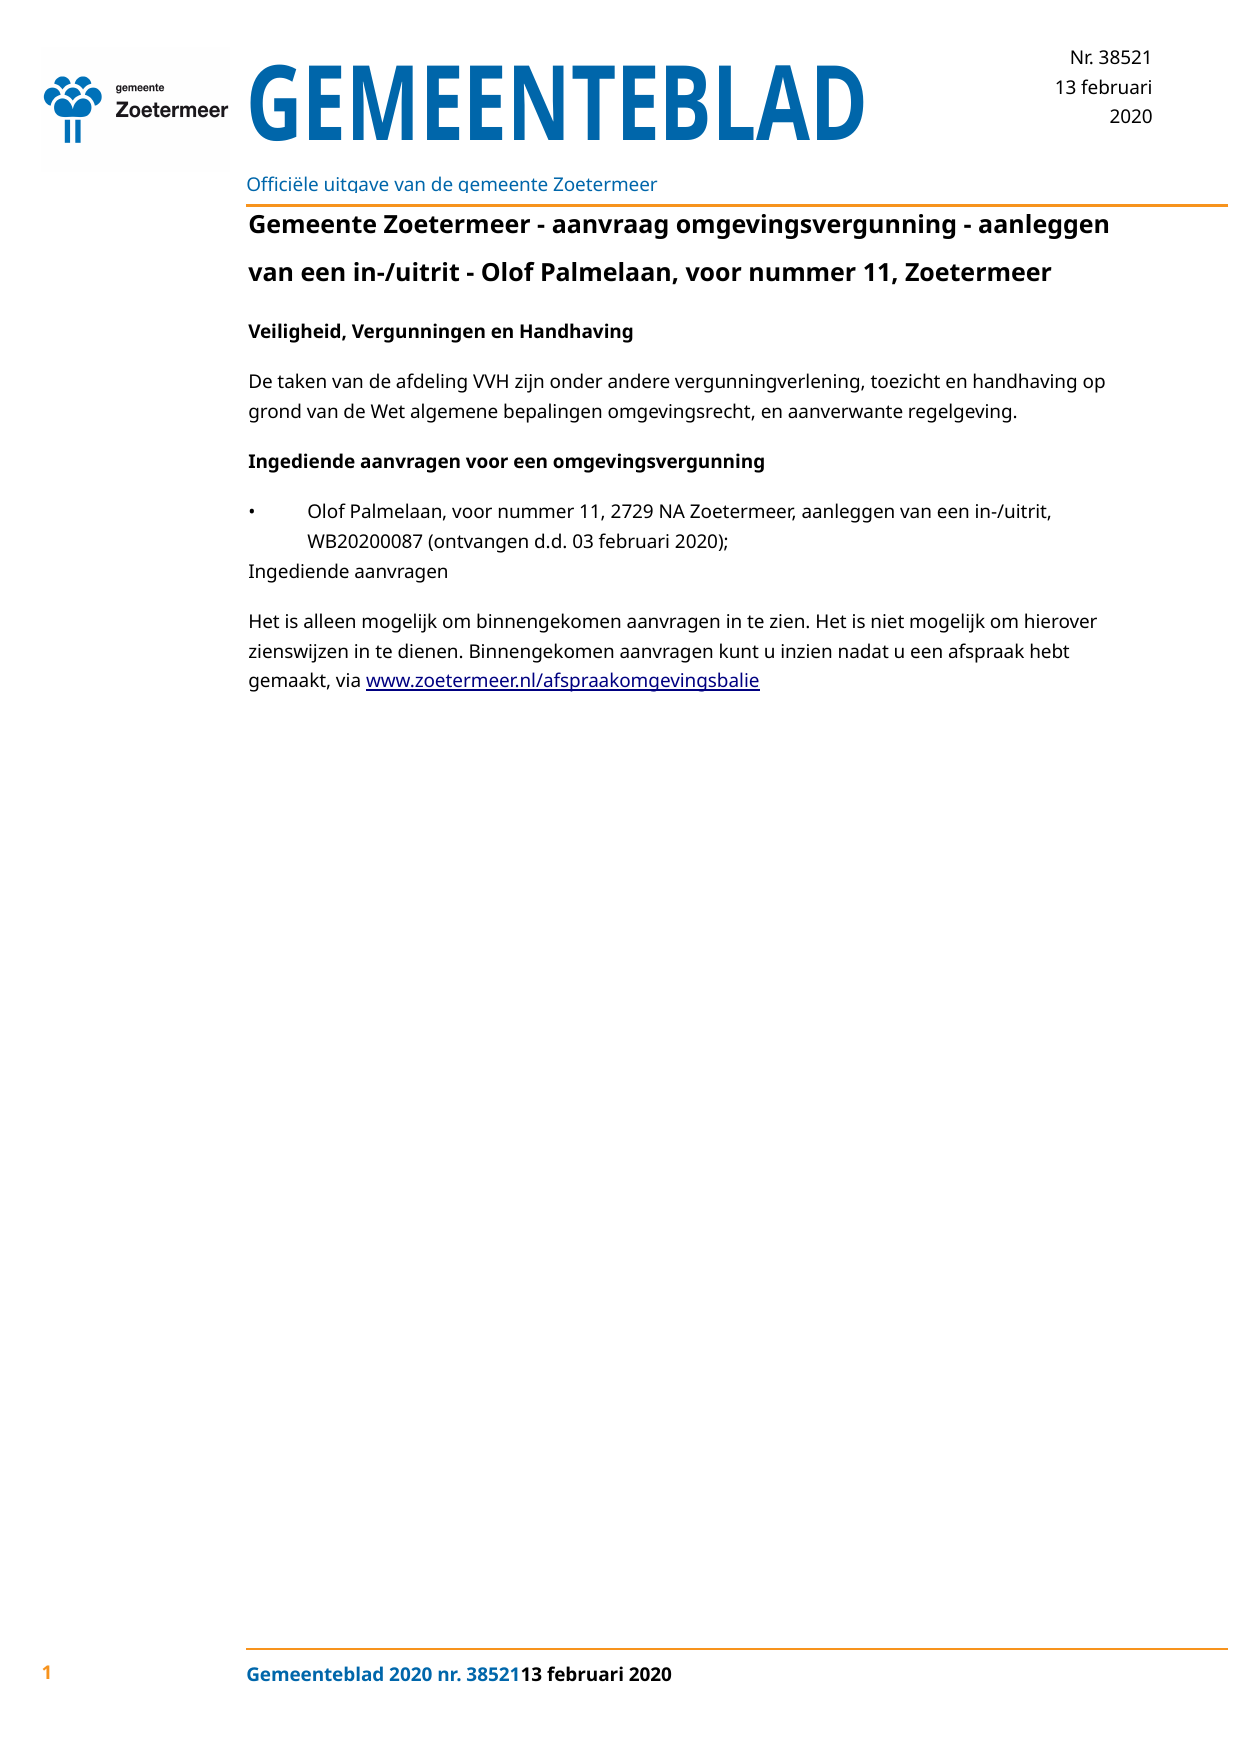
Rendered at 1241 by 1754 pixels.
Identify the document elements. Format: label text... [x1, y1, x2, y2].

text Gemeente Zoetermeer - aanvraag omgevingsvergunning - aanleggen van een in-/uitrit - Olof Palmelaan, voor nummer 11, Zoetermeer [248, 207, 1152, 288]
text Het is alleen mogelijk om binnengekomen aanvragen in te zien. Het is niet mogelijk om hierover zienswijzen in te dienen. Binnengekomen aanvragen kunt u inzien nadat u een afspraak hebt gemaakt, via www.zoetermeer.nl/afspraakomgevingsbalie [248, 608, 1152, 693]
picture [41, 47, 231, 172]
text De taken van de afdeling VVH zijn onder andere vergunningverlening, toezicht en handhaving op grond van de Wet algemene bepalingen omgevingsrecht, en aanverwante regelgeving. [248, 368, 1152, 424]
text Veiligheid, Vergunningen en Handhaving [248, 318, 1152, 344]
list Olof Palmelaan, voor nummer 11, 2729 NA Zoetermeer, aanleggen van een in-/uitrit, WB20200087 (ontvangen d.d. 03 februari 2020); [248, 499, 1152, 554]
text Ingediende aanvragen voor een omgevingsvergunning [248, 448, 1152, 474]
text Ingediende aanvragen [248, 558, 1152, 584]
